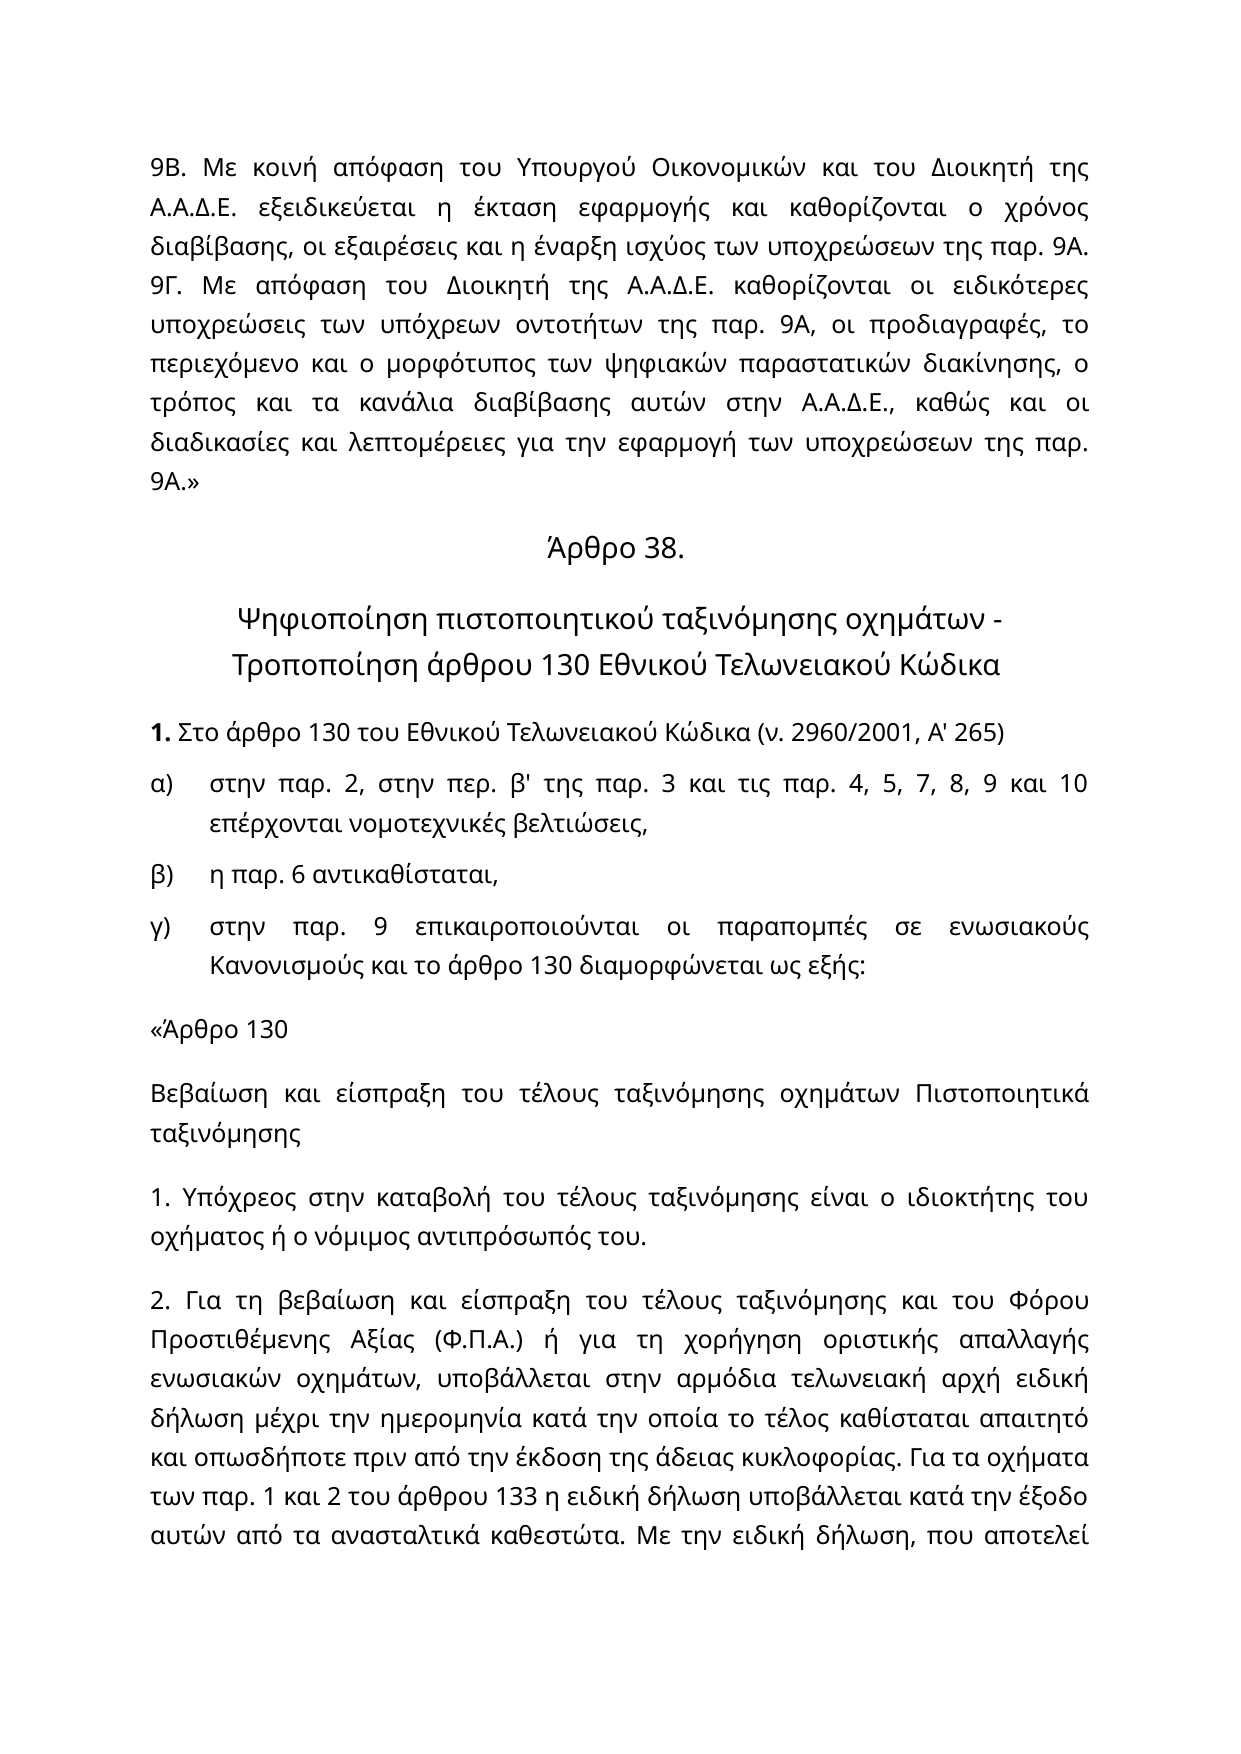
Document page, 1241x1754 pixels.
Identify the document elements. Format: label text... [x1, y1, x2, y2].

text 1. Στο άρθρο 130 του Εθνικού Τελωνειακού Κώδικα (ν. 2960/2001, Α' 265) [150, 714, 1090, 748]
list γ) στην παρ. 9 επικαιροποιούνται οι παραπομπές σε ενωσιακούς Κανονισμούς και το άρθρο 130 διαμορφώνεται ως εξής: [150, 908, 1090, 982]
list β) η παρ. 6 αντικαθίσταται, [150, 857, 1090, 891]
text Βεβαίωση και είσπραξη του τέλους ταξινόμησης οχημάτων Πιστοποιητικά ταξινόμησης [150, 1076, 1090, 1149]
text 2. Για τη βεβαίωση και είσπραξη του τέλους ταξινόμησης και του Φόρου Προστιθέμενης Αξίας (Φ.Π.Α.) ή για τη χορήγηση οριστικής απαλλαγής ενωσιακών οχημάτων, υποβάλλεται στην αρμόδια τελωνειακή αρχή ειδική δήλωση μέχρι την ημερομηνία κατά την οποία το τέλος καθίσταται απαιτητό και οπωσδήποτε πριν από την έκδοση της άδειας κυκλοφορίας. Για τα οχήματα των παρ. 1 και 2 του άρθρου 133 η ειδική δήλωση υποβάλλεται κατά την έξοδο αυτών από τα ανασταλτικά καθεστώτα. Με την ειδική δήλωση, που αποτελεί [150, 1283, 1090, 1552]
list α) στην παρ. 2, στην περ. β' της παρ. 3 και τις παρ. 4, 5, 7, 8, 9 και 10 επέρχονται νομοτεχνικές βελτιώσεις, [150, 766, 1090, 839]
text 9Β. Με κοινή απόφαση του Υπουργού Οικονομικών και του Διοικητή της Α.Α.Δ.Ε. εξειδικεύεται η έκταση εφαρμογής και καθορίζονται ο χρόνος διαβίβασης, οι εξαιρέσεις και η έναρξη ισχύος των υποχρεώσεων της παρ. 9Α. 9Γ. Με απόφαση του Διοικητή της Α.Α.Δ.Ε. καθορίζονται οι ειδικότερες υποχρεώσεις των υπόχρεων οντοτήτων της παρ. 9Α, οι προδιαγραφές, το περιεχόμενο και ο μορφότυπος των ψηφιακών παραστατικών διακίνησης, ο τρόπος και τα κανάλια διαβίβασης αυτών στην Α.Α.Δ.Ε., καθώς και οι διαδικασίες και λεπτομέρειες για την εφαρμογή των υποχρεώσεων της παρ. 9Α.» [150, 150, 1090, 497]
subtitle Άρθρο 38. [150, 527, 1090, 567]
subtitle Ψηφιοποίηση πιστοποιητικού ταξινόμησης οχημάτων -Τροποποίηση άρθρου 130 Εθνικού Τελωνειακού Κώδικα [150, 598, 1090, 683]
text «Άρθρο 130 [150, 1012, 1090, 1046]
text 1. Υπόχρεος στην καταβολή του τέλους ταξινόμησης είναι ο ιδιοκτήτης του οχήματος ή ο νόμιμος αντιπρόσωπός του. [150, 1179, 1090, 1253]
